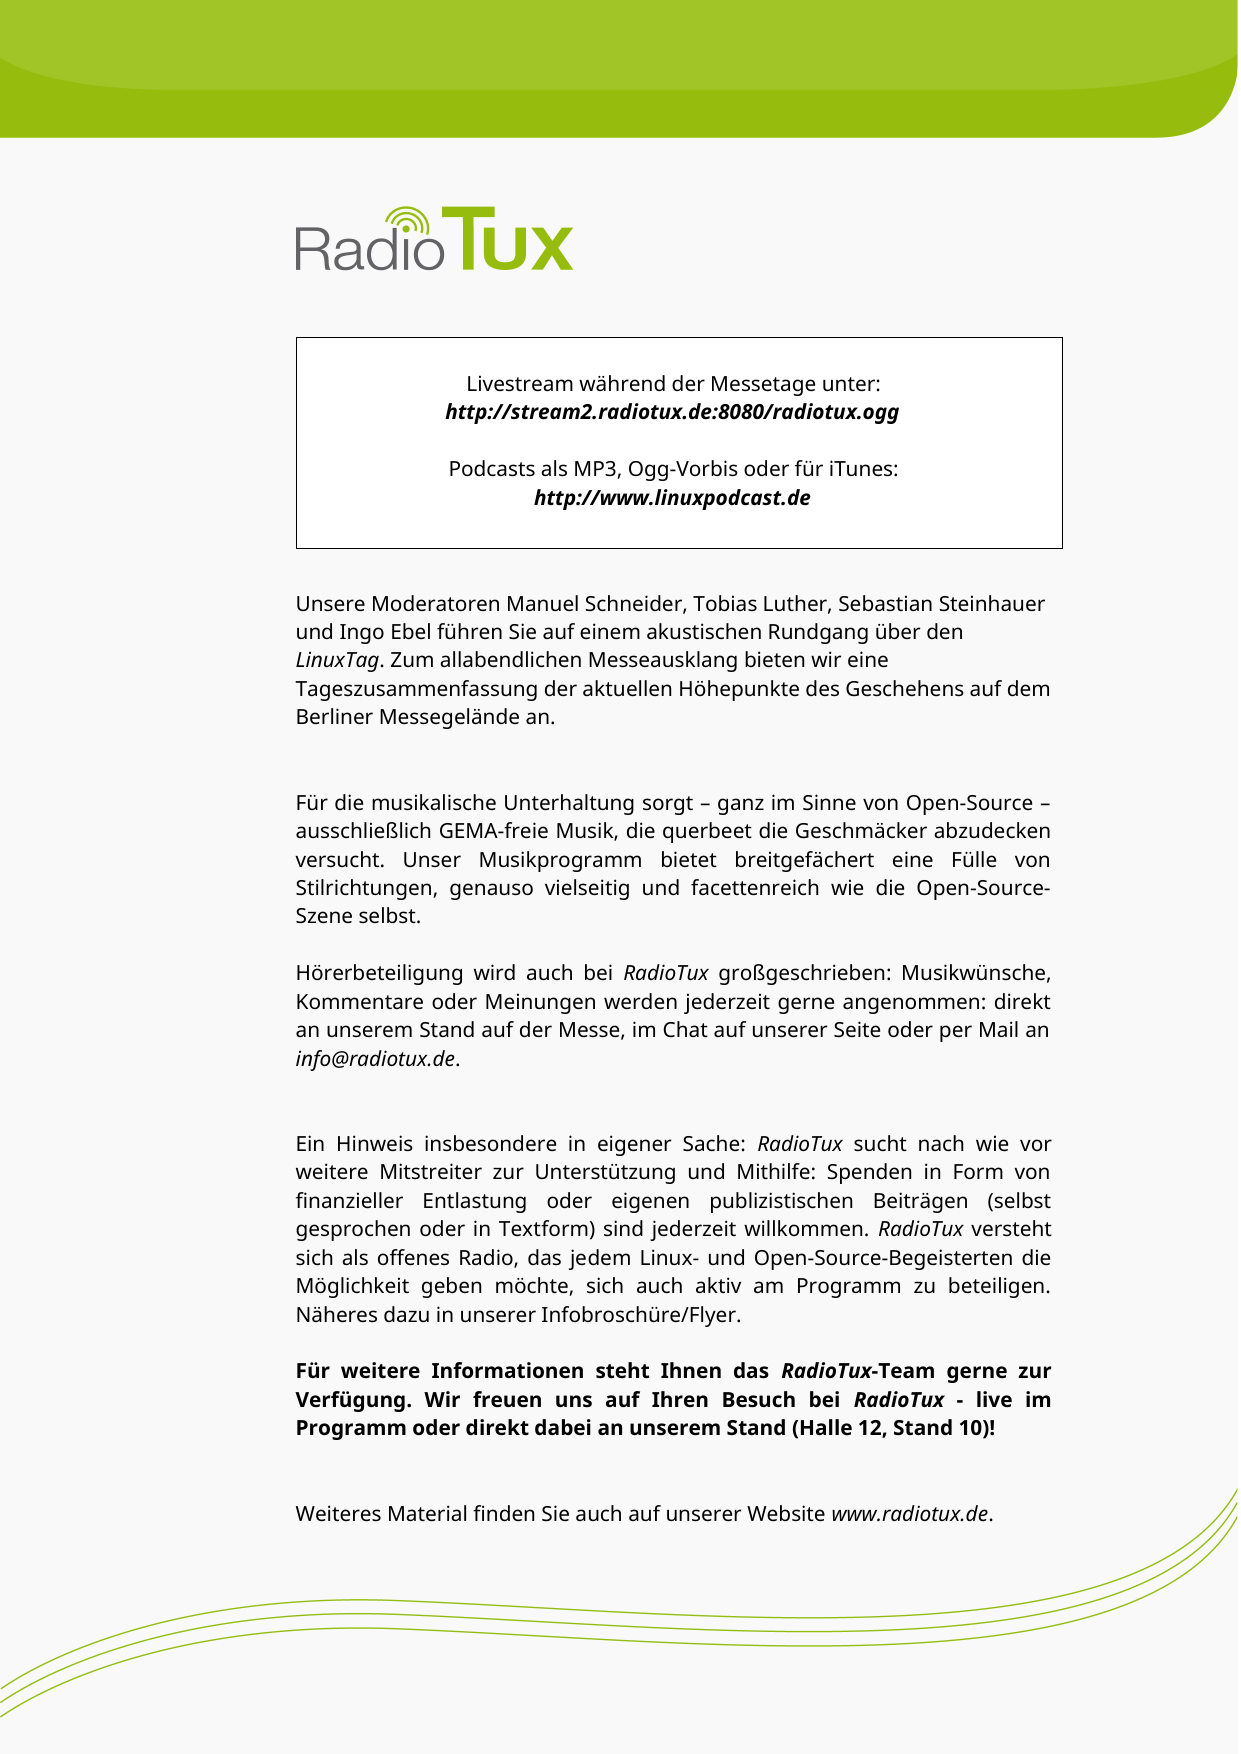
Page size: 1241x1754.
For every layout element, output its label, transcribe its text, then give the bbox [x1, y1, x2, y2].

text Podcasts als MP3, Ogg-Vorbis oder für iTunes: [305, 454, 1042, 483]
text Livestream während der Messetage unter: [305, 369, 1042, 397]
text http://www.linuxpodcast.de [305, 483, 1042, 511]
picture [0, 0, 1238, 1754]
text http://stream2.radiotux.de:8080/radiotux.ogg [305, 397, 1042, 426]
